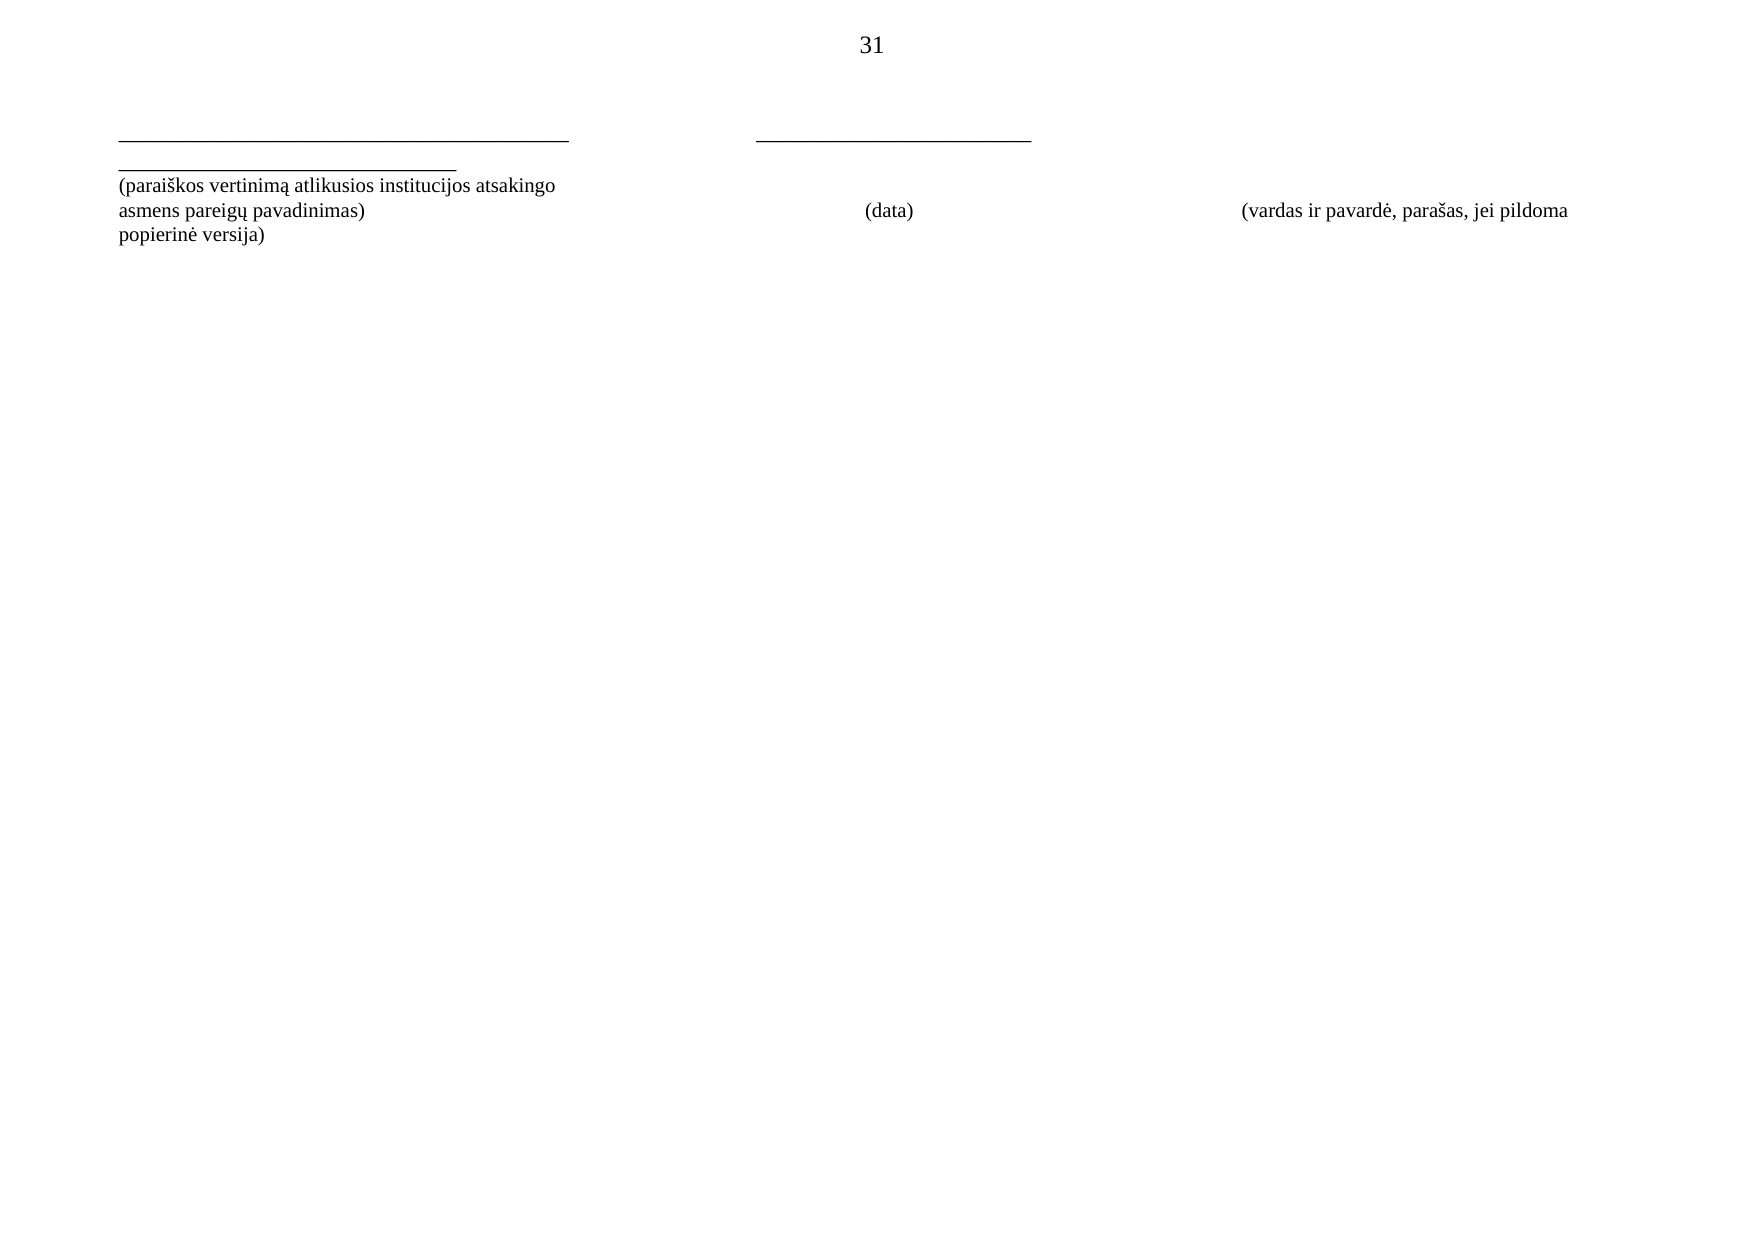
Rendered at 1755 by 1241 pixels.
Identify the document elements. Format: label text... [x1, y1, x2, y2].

text (paraiškos vertinimą atlikusios institucijos atsakingo [118, 173, 1625, 197]
text asmens pareigų pavadinimas) (data) (vardas ir pavardė, parašas, jei pildoma popierinė versija) [118, 197, 1625, 246]
text ____________________________________ ______________________ ___________________________ [118, 116, 1625, 173]
